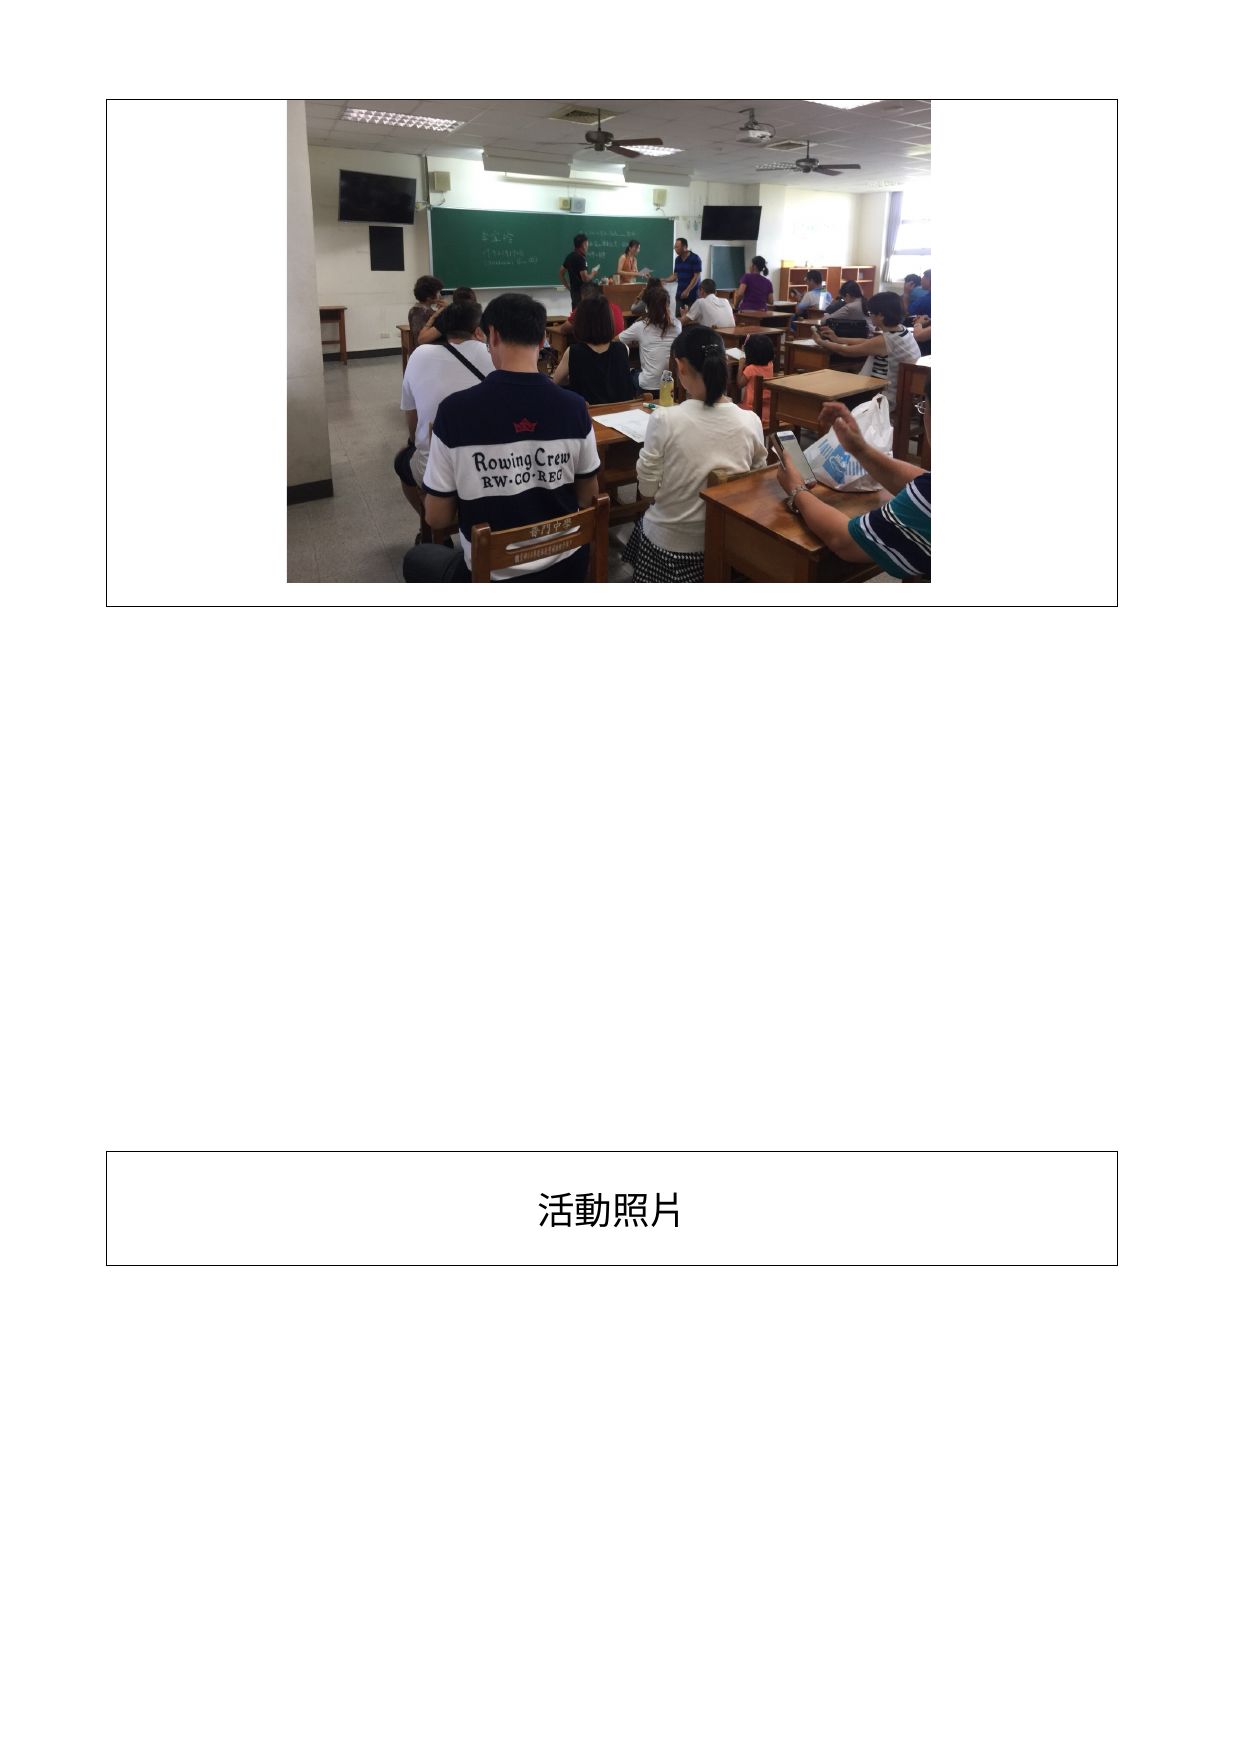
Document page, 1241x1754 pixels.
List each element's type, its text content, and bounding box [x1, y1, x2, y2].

table_header 活動照片 [107, 1152, 1117, 1264]
table_cell [107, 100, 1117, 606]
picture [286, 100, 931, 583]
